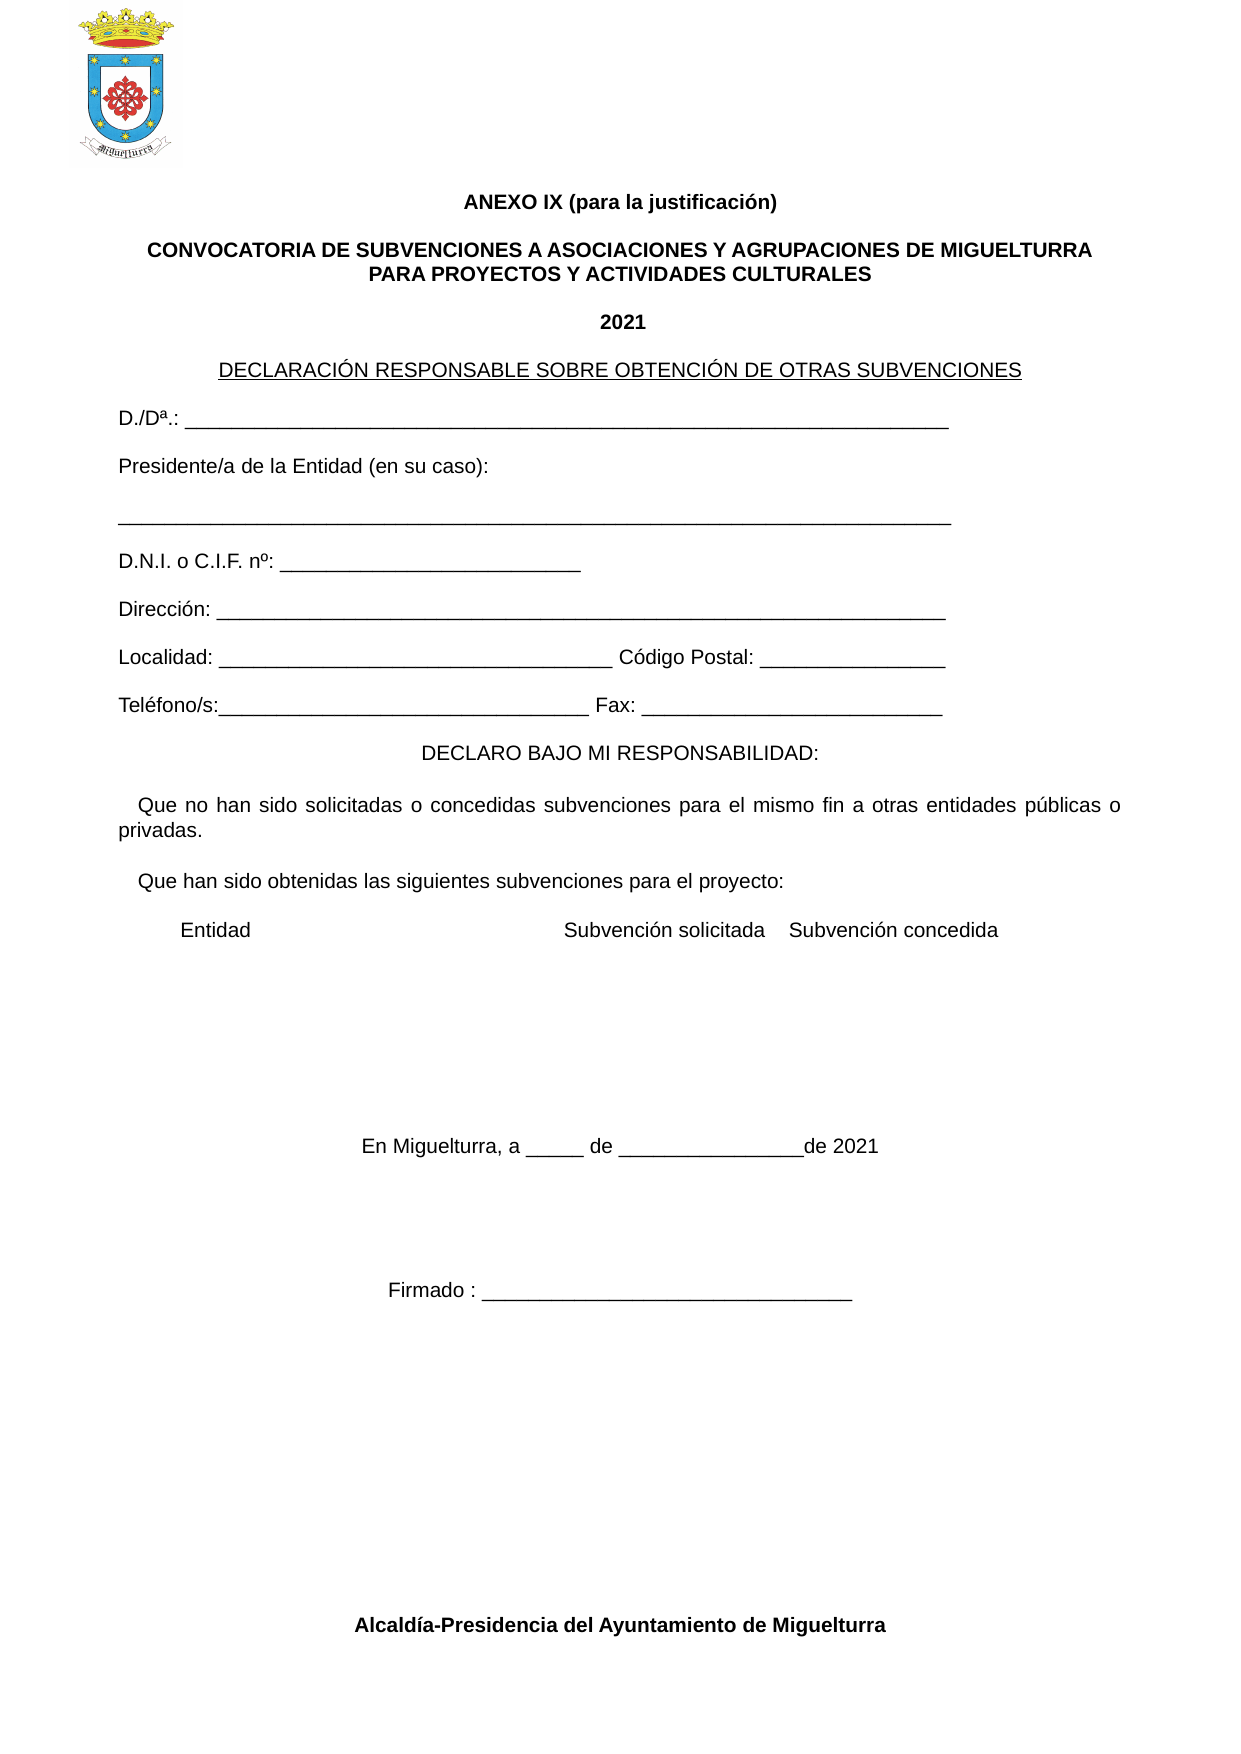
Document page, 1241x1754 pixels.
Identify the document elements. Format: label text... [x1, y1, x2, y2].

table_cell [173, 966, 556, 990]
table_cell [173, 1014, 556, 1038]
table_header Subvención solicitada [556, 918, 781, 942]
text ________________________________________________________________________ [118, 501, 1122, 525]
text 2021 [118, 310, 1122, 334]
table_cell [781, 966, 1023, 990]
table_cell [781, 990, 1023, 1014]
text Dirección: _______________________________________________________________ [118, 597, 1122, 621]
picture [68, 0, 184, 168]
table_cell [173, 1062, 556, 1086]
table_cell [556, 1014, 781, 1038]
table_cell [556, 1062, 781, 1086]
list Que no han sido solicitadas o concedidas subvenciones para el mismo fin a otras entidades públicas o privadas. [118, 789, 1122, 842]
text Presidente/a de la Entidad (en su caso): [118, 453, 1122, 477]
table_cell [781, 1014, 1023, 1038]
text Alcaldía-Presidencia del Ayuntamiento de Miguelturra [118, 1613, 1122, 1637]
table_cell [556, 1038, 781, 1062]
table_header Entidad [173, 918, 556, 942]
table_cell [781, 1062, 1023, 1086]
table_cell [781, 1038, 1023, 1062]
table_cell [173, 990, 556, 1014]
text Localidad: __________________________________ Código Postal: ________________ [118, 645, 1122, 669]
text ANEXO IX (para la justificación) [118, 190, 1122, 214]
text Teléfono/s:________________________________ Fax: __________________________ [118, 693, 1122, 717]
text Firmado : ________________________________ [118, 1278, 1122, 1302]
text D./Dª.: __________________________________________________________________ [118, 406, 1122, 429]
table_cell [781, 942, 1023, 966]
text DECLARO BAJO MI RESPONSABILIDAD: [118, 741, 1122, 765]
list Que han sido obtenidas las siguientes subvenciones para el proyecto: [118, 866, 1122, 894]
table_cell [556, 990, 781, 1014]
table_header Subvención concedida [781, 918, 1023, 942]
table_cell [556, 942, 781, 966]
text En Miguelturra, a _____ de ________________de 2021 [118, 1134, 1122, 1158]
text DECLARACIÓN RESPONSABLE SOBRE OBTENCIÓN DE OTRAS SUBVENCIONES [118, 358, 1122, 382]
text D.N.I. o C.I.F. nº: __________________________ [118, 549, 1122, 573]
text CONVOCATORIA DE SUBVENCIONES A ASOCIACIONES Y AGRUPACIONES DE MIGUELTURRA PARA PROYECTOS Y ACTIVIDADES CULTURALES [118, 238, 1122, 286]
table_cell [173, 942, 556, 966]
table_cell [556, 966, 781, 990]
table_cell [173, 1038, 556, 1062]
